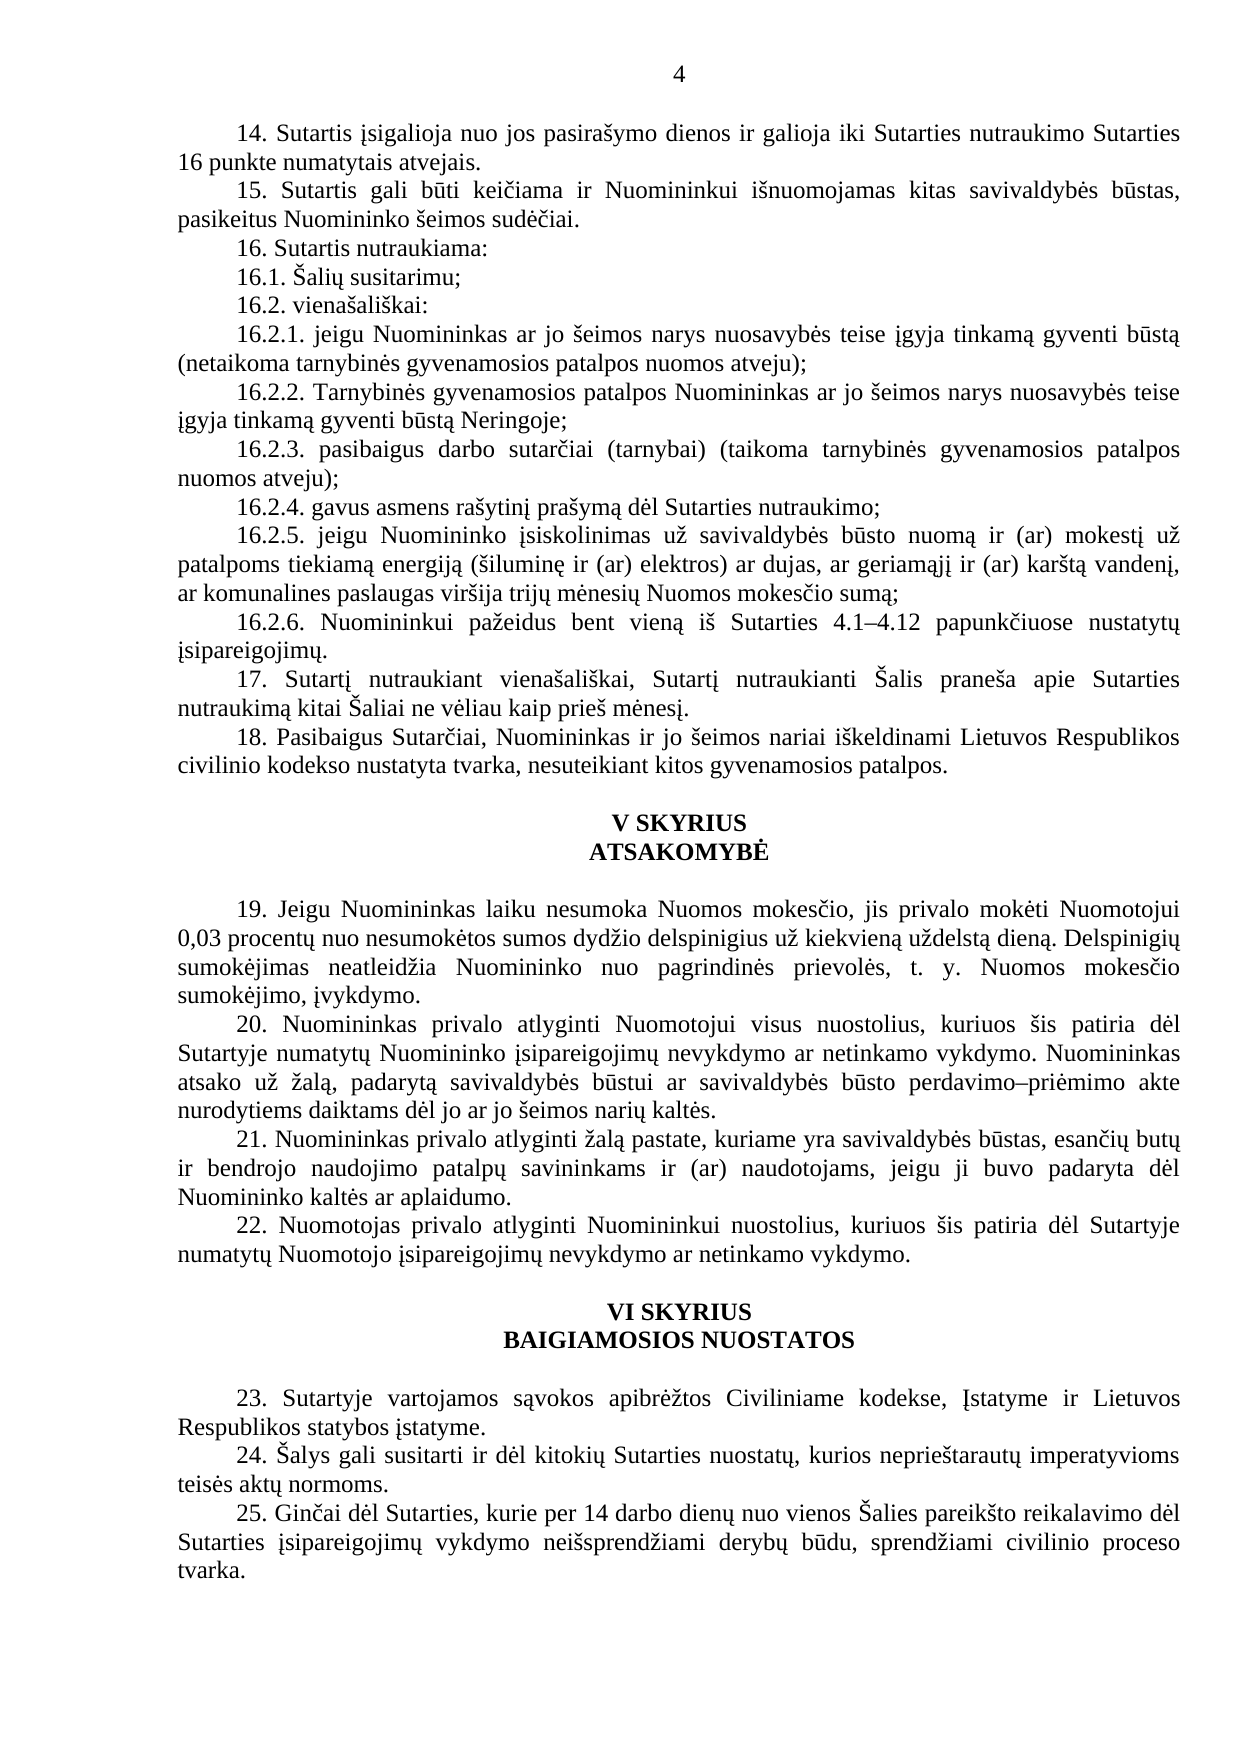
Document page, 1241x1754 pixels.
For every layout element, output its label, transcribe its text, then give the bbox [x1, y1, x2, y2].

text 25. Ginčai dėl Sutarties, kurie per 14 darbo dienų nuo vienos Šalies pareikšto reikalavimo dėl Sutarties įsipareigojimų vykdymo neišsprendžiami derybų būdu, sprendžiami civilinio proceso tvarka. [177, 1498, 1181, 1584]
text VI SKYRIUS [177, 1297, 1181, 1326]
text ATSAKOMYBĖ [177, 837, 1181, 866]
text 16.2.3. pasibaigus darbo sutarčiai (tarnybai) (taikoma tarnybinės gyvenamosios patalpos nuomos atveju); [177, 434, 1181, 492]
text V SKYRIUS [177, 808, 1181, 837]
text 21. Nuomininkas privalo atlyginti žalą pastate, kuriame yra savivaldybės būstas, esančių butų ir bendrojo naudojimo patalpų savininkams ir (ar) naudotojams, jeigu ji buvo padaryta dėl Nuomininko kaltės ar aplaidumo. [177, 1124, 1181, 1211]
text BAIGIAMOSIOS NUOSTATOS [177, 1326, 1181, 1354]
text 22. Nuomotojas privalo atlyginti Nuomininkui nuostolius, kuriuos šis patiria dėl Sutartyje numatytų Nuomotojo įsipareigojimų nevykdymo ar netinkamo vykdymo. [177, 1211, 1181, 1268]
text 23. Sutartyje vartojamos sąvokos apibrėžtos Civiliniame kodekse, Įstatyme ir Lietuvos Respublikos statybos įstatyme. [177, 1383, 1181, 1441]
text 24. Šalys gali susitarti ir dėl kitokių Sutarties nuostatų, kurios neprieštarautų imperatyvioms teisės aktų normoms. [177, 1441, 1181, 1498]
text 18. Pasibaigus Sutarčiai, Nuomininkas ir jo šeimos nariai iškeldinami Lietuvos Respublikos civilinio kodekso nustatyta tvarka, nesuteikiant kitos gyvenamosios patalpos. [177, 722, 1181, 779]
text 16. Sutartis nutraukiama: [177, 233, 1181, 262]
text 17. Sutartį nutraukiant vienašališkai, Sutartį nutraukianti Šalis praneša apie Sutarties nutraukimą kitai Šaliai ne vėliau kaip prieš mėnesį. [177, 664, 1181, 722]
text 15. Sutartis gali būti keičiama ir Nuomininkui išnuomojamas kitas savivaldybės būstas, pasikeitus Nuomininko šeimos sudėčiai. [177, 176, 1181, 233]
text 16.2.1. jeigu Nuomininkas ar jo šeimos narys nuosavybės teise įgyja tinkamą gyventi būstą (netaikoma tarnybinės gyvenamosios patalpos nuomos atveju); [177, 319, 1181, 377]
text 16.2. vienašališkai: [177, 291, 1181, 319]
text 16.1. Šalių susitarimu; [177, 262, 1181, 291]
text 16.2.6. Nuomininkui pažeidus bent vieną iš Sutarties 4.1–4.12 papunkčiuose nustatytų įsipareigojimų. [177, 607, 1181, 664]
text 16.2.4. gavus asmens rašytinį prašymą dėl Sutarties nutraukimo; [177, 492, 1181, 521]
text 20. Nuomininkas privalo atlyginti Nuomotojui visus nuostolius, kuriuos šis patiria dėl Sutartyje numatytų Nuomininko įsipareigojimų nevykdymo ar netinkamo vykdymo. Nuomininkas atsako už žalą, padarytą savivaldybės būstui ar savivaldybės būsto perdavimo–priėmimo akte nurodytiems daiktams dėl jo ar jo šeimos narių kaltės. [177, 1009, 1181, 1124]
text 19. Jeigu Nuomininkas laiku nesumoka Nuomos mokesčio, jis privalo mokėti Nuomotojui 0,03 procentų nuo nesumokėtos sumos dydžio delspinigius už kiekvieną uždelstą dieną. Delspinigių sumokėjimas neatleidžia Nuomininko nuo pagrindinės prievolės, t. y. Nuomos mokesčio sumokėjimo, įvykdymo. [177, 894, 1181, 1009]
text 16.2.2. Tarnybinės gyvenamosios patalpos Nuomininkas ar jo šeimos narys nuosavybės teise įgyja tinkamą gyventi būstą Neringoje; [177, 377, 1181, 434]
text 14. Sutartis įsigalioja nuo jos pasirašymo dienos ir galioja iki Sutarties nutraukimo Sutarties 16 punkte numatytais atvejais. [177, 118, 1181, 176]
text 16.2.5. jeigu Nuomininko įsiskolinimas už savivaldybės būsto nuomą ir (ar) mokestį už patalpoms tiekiamą energiją (šiluminę ir (ar) elektros) ar dujas, ar geriamąjį ir (ar) karštą vandenį, ar komunalines paslaugas viršija trijų mėnesių Nuomos mokesčio sumą; [177, 521, 1181, 607]
